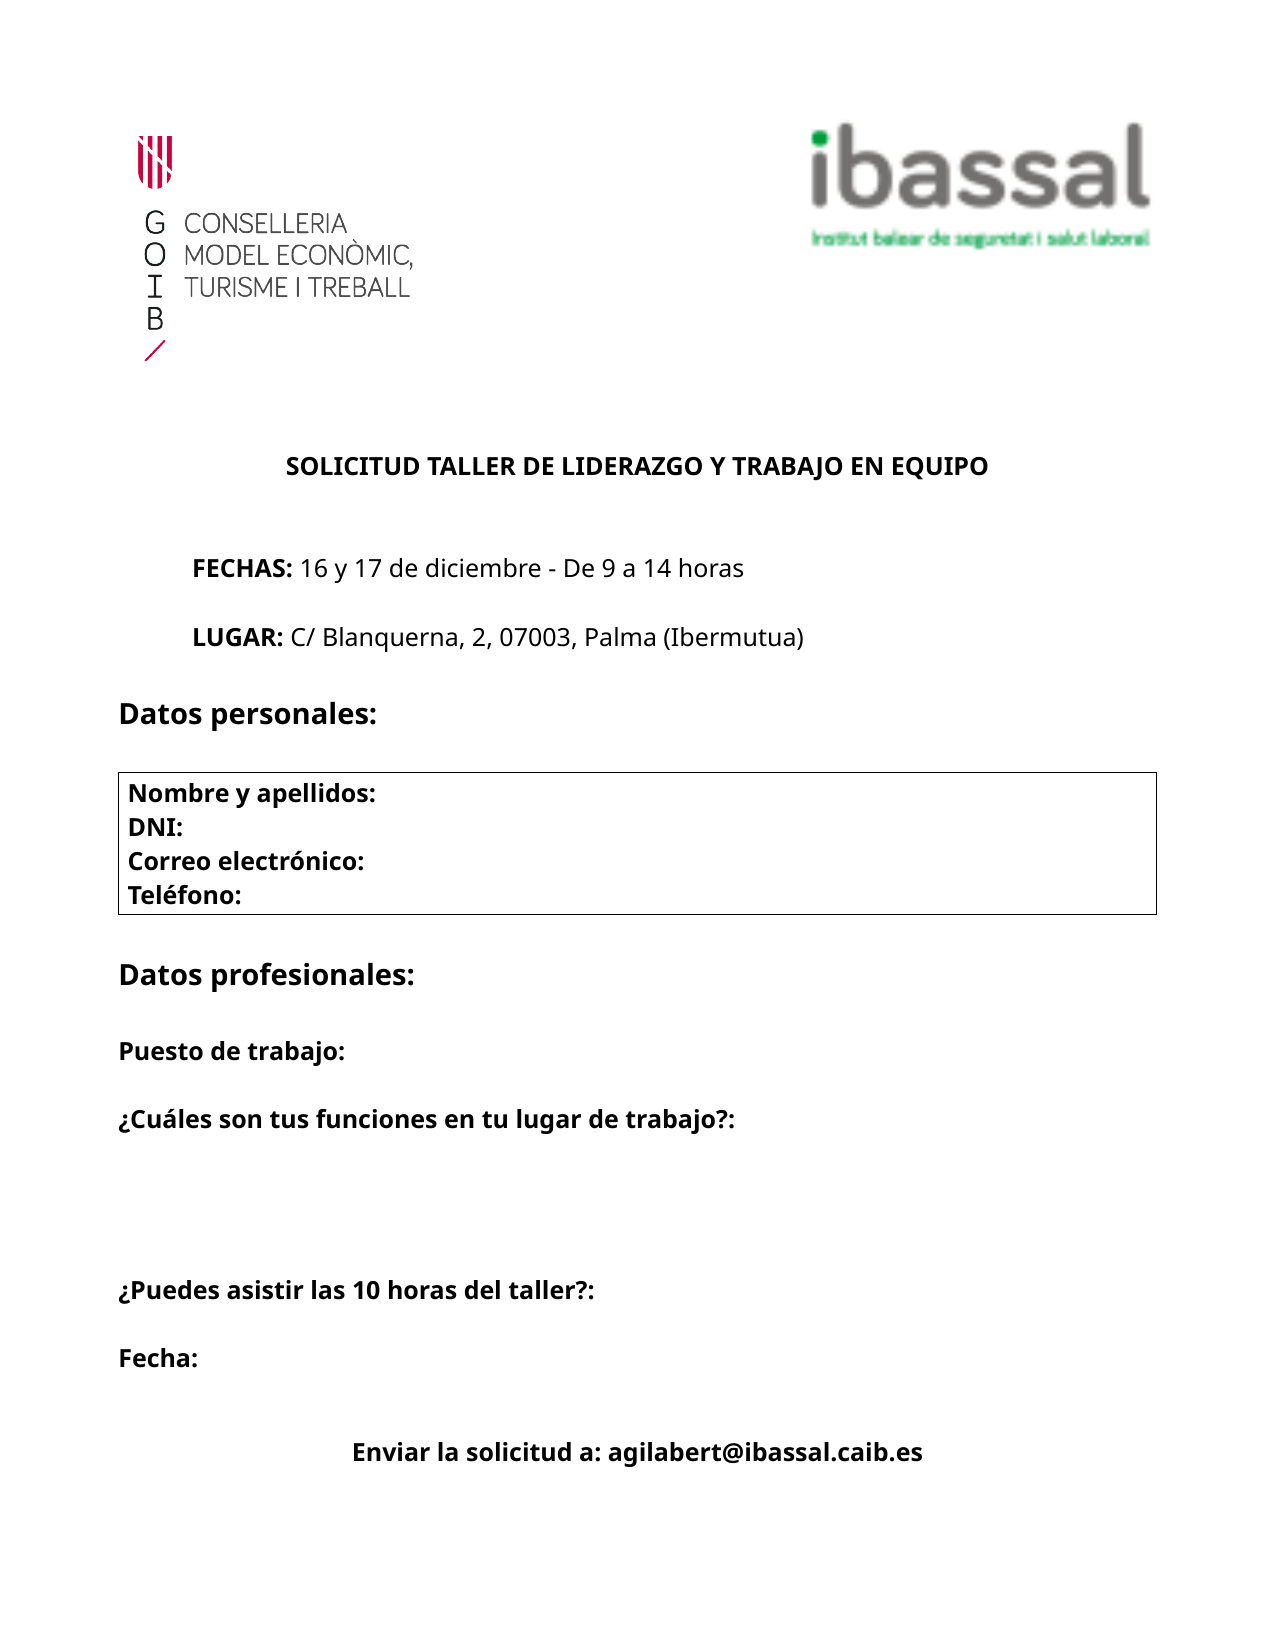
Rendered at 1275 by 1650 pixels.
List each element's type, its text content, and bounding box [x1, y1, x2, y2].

text Correo electrónico: [119, 840, 1156, 874]
text SOLICITUD TALLER DE LIDERAZGO Y TRABAJO EN EQUIPO [118, 449, 1157, 483]
text ¿Cuáles son tus funciones en tu lugar de trabajo?: [118, 1102, 1157, 1136]
text Datos personales: [118, 693, 1157, 733]
text FECHAS: 16 y 17 de diciembre - De 9 a 14 horas [118, 551, 1157, 585]
text ¿Puedes asistir las 10 horas del taller?: [118, 1272, 1157, 1306]
text Nombre y apellidos: [119, 773, 1156, 806]
text DNI: [119, 806, 1156, 840]
text LUGAR: C/ Blanquerna, 2, 07003, Palma (Ibermutua) [118, 619, 1157, 653]
text Fecha: [118, 1340, 1157, 1374]
text Datos profesionales: [118, 954, 1157, 994]
text Teléfono: [119, 874, 1156, 914]
picture [118, 118, 431, 379]
text Enviar la solicitud a: agilabert@ibassal.caib.es [118, 1434, 1157, 1468]
text Puesto de trabajo: [118, 1034, 1157, 1068]
